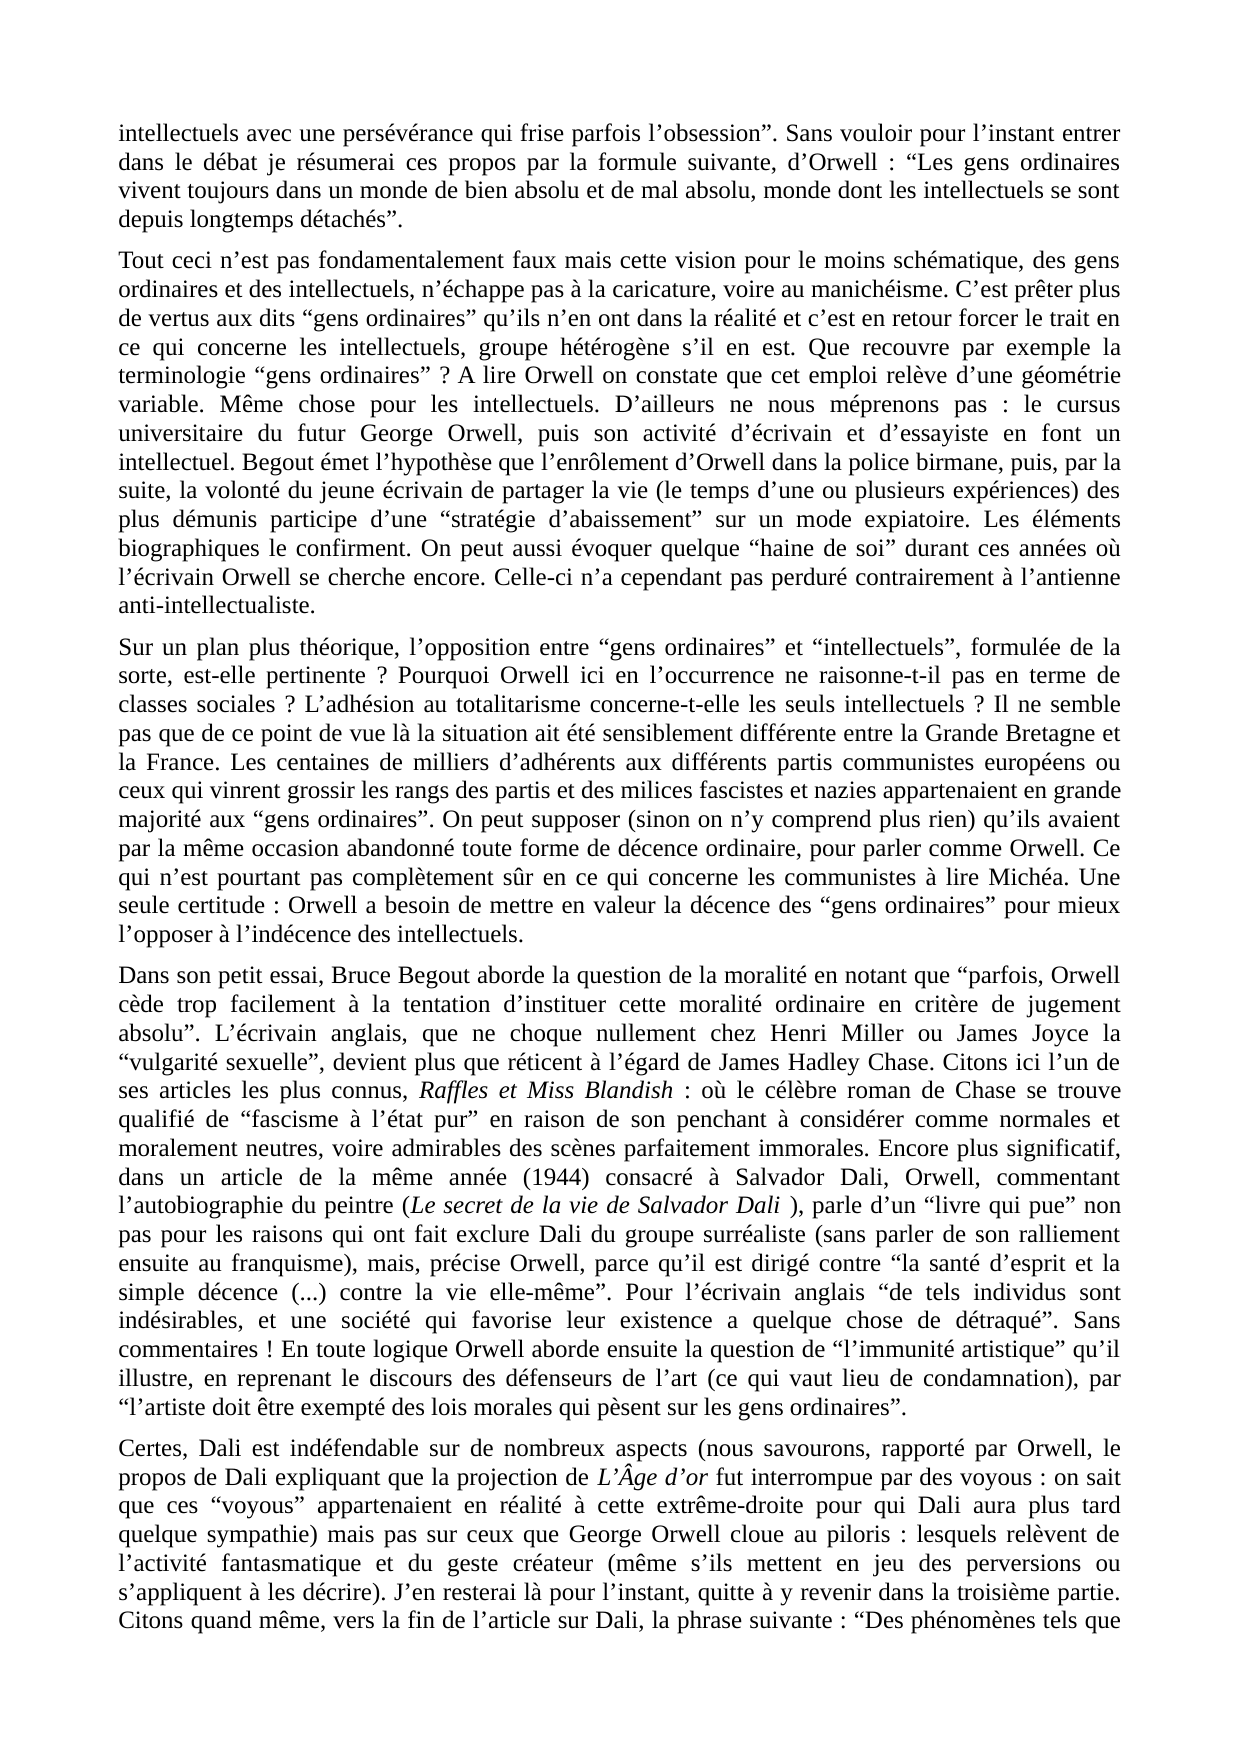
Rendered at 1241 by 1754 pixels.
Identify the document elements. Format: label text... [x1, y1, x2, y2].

text Dans son petit essai, Bruce Begout aborde la question de la moralité en notant que “parfois, Orwell cède trop facilement à la tentation d’instituer cette moralité ordinaire en critère de jugement absolu”. L’écrivain anglais, que ne choque nullement chez Henri Miller ou James Joyce la “vulgarité sexuelle”, devient plus que réticent à l’égard de James Hadley Chase. Citons ici l’un de ses articles les plus connus, Raffles et Miss Blandish : où le célèbre roman de Chase se trouve qualifié de “fascisme à l’état pur” en raison de son penchant à considérer comme normales et moralement neutres, voire admirables des scènes parfaitement immorales. Encore plus significatif, dans un article de la même année (1944) consacré à Salvador Dali, Orwell, commentant l’autobiographie du peintre (Le secret de la vie de Salvador Dali ), parle d’un “livre qui pue” non pas pour les raisons qui ont fait exclure Dali du groupe surréaliste (sans parler de son ralliement ensuite au franquisme), mais, précise Orwell, parce qu’il est dirigé contre “la santé d’esprit et la simple décence (...) contre la vie elle-même”. Pour l’écrivain anglais “de tels individus sont indésirables, et une société qui favorise leur existence a quelque chose de détraqué”. Sans commentaires ! En toute logique Orwell aborde ensuite la question de “l’immunité artistique” qu’il illustre, en reprenant le discours des défenseurs de l’art (ce qui vaut lieu de condamnation), par “l’artiste doit être exempté des lois morales qui pèsent sur les gens ordinaires”. [118, 961, 1122, 1421]
text intellectuels avec une persévérance qui frise parfois l’obsession”. Sans vouloir pour l’instant entrer dans le débat je résumerai ces propos par la formule suivante, d’Orwell : “Les gens ordinaires vivent toujours dans un monde de bien absolu et de mal absolu, monde dont les intellectuels se sont depuis longtemps détachés”. [118, 118, 1122, 233]
text Tout ceci n’est pas fondamentalement faux mais cette vision pour le moins schématique, des gens ordinaires et des intellectuels, n’échappe pas à la caricature, voire au manichéisme. C’est prêter plus de vertus aux dits “gens ordinaires” qu’ils n’en ont dans la réalité et c’est en retour forcer le trait en ce qui concerne les intellectuels, groupe hétérogène s’il en est. Que recouvre par exemple la terminologie “gens ordinaires” ? A lire Orwell on constate que cet emploi relève d’une géométrie variable. Même chose pour les intellectuels. D’ailleurs ne nous méprenons pas : le cursus universitaire du futur George Orwell, puis son activité d’écrivain et d’essayiste en font un intellectuel. Begout émet l’hypothèse que l’enrôlement d’Orwell dans la police birmane, puis, par la suite, la volonté du jeune écrivain de partager la vie (le temps d’une ou plusieurs expériences) des plus démunis participe d’une “stratégie d’abaissement” sur un mode expiatoire. Les éléments biographiques le confirment. On peut aussi évoquer quelque “haine de soi” durant ces années où l’écrivain Orwell se cherche encore. Celle-ci n’a cependant pas perduré contrairement à l’antienne anti-intellectualiste. [118, 246, 1122, 619]
text Certes, Dali est indéfendable sur de nombreux aspects (nous savourons, rapporté par Orwell, le propos de Dali expliquant que la projection de L’Âge d’or fut interrompue par des voyous : on sait que ces “voyous” appartenaient en réalité à cette extrême-droite pour qui Dali aura plus tard quelque sympathie) mais pas sur ceux que George Orwell cloue au piloris : lesquels relèvent de l’activité fantasmatique et du geste créateur (même s’ils mettent en jeu des perversions ou s’appliquent à les décrire). J’en resterai là pour l’instant, quitte à y revenir dans la troisième partie. Citons quand même, vers la fin de l’article sur Dali, la phrase suivante : “Des phénomènes tels que [118, 1433, 1122, 1634]
text Sur un plan plus théorique, l’opposition entre “gens ordinaires” et “intellectuels”, formulée de la sorte, est-elle pertinente ? Pourquoi Orwell ici en l’occurrence ne raisonne-t-il pas en terme de classes sociales ? L’adhésion au totalitarisme concerne-t-elle les seuls intellectuels ? Il ne semble pas que de ce point de vue là la situation ait été sensiblement différente entre la Grande Bretagne et la France. Les centaines de milliers d’adhérents aux différents partis communistes européens ou ceux qui vinrent grossir les rangs des partis et des milices fascistes et nazies appartenaient en grande majorité aux “gens ordinaires”. On peut supposer (sinon on n’y comprend plus rien) qu’ils avaient par la même occasion abandonné toute forme de décence ordinaire, pour parler comme Orwell. Ce qui n’est pourtant pas complètement sûr en ce qui concerne les communistes à lire Michéa. Une seule certitude : Orwell a besoin de mettre en valeur la décence des “gens ordinaires” pour mieux l’opposer à l’indécence des intellectuels. [118, 632, 1122, 948]
